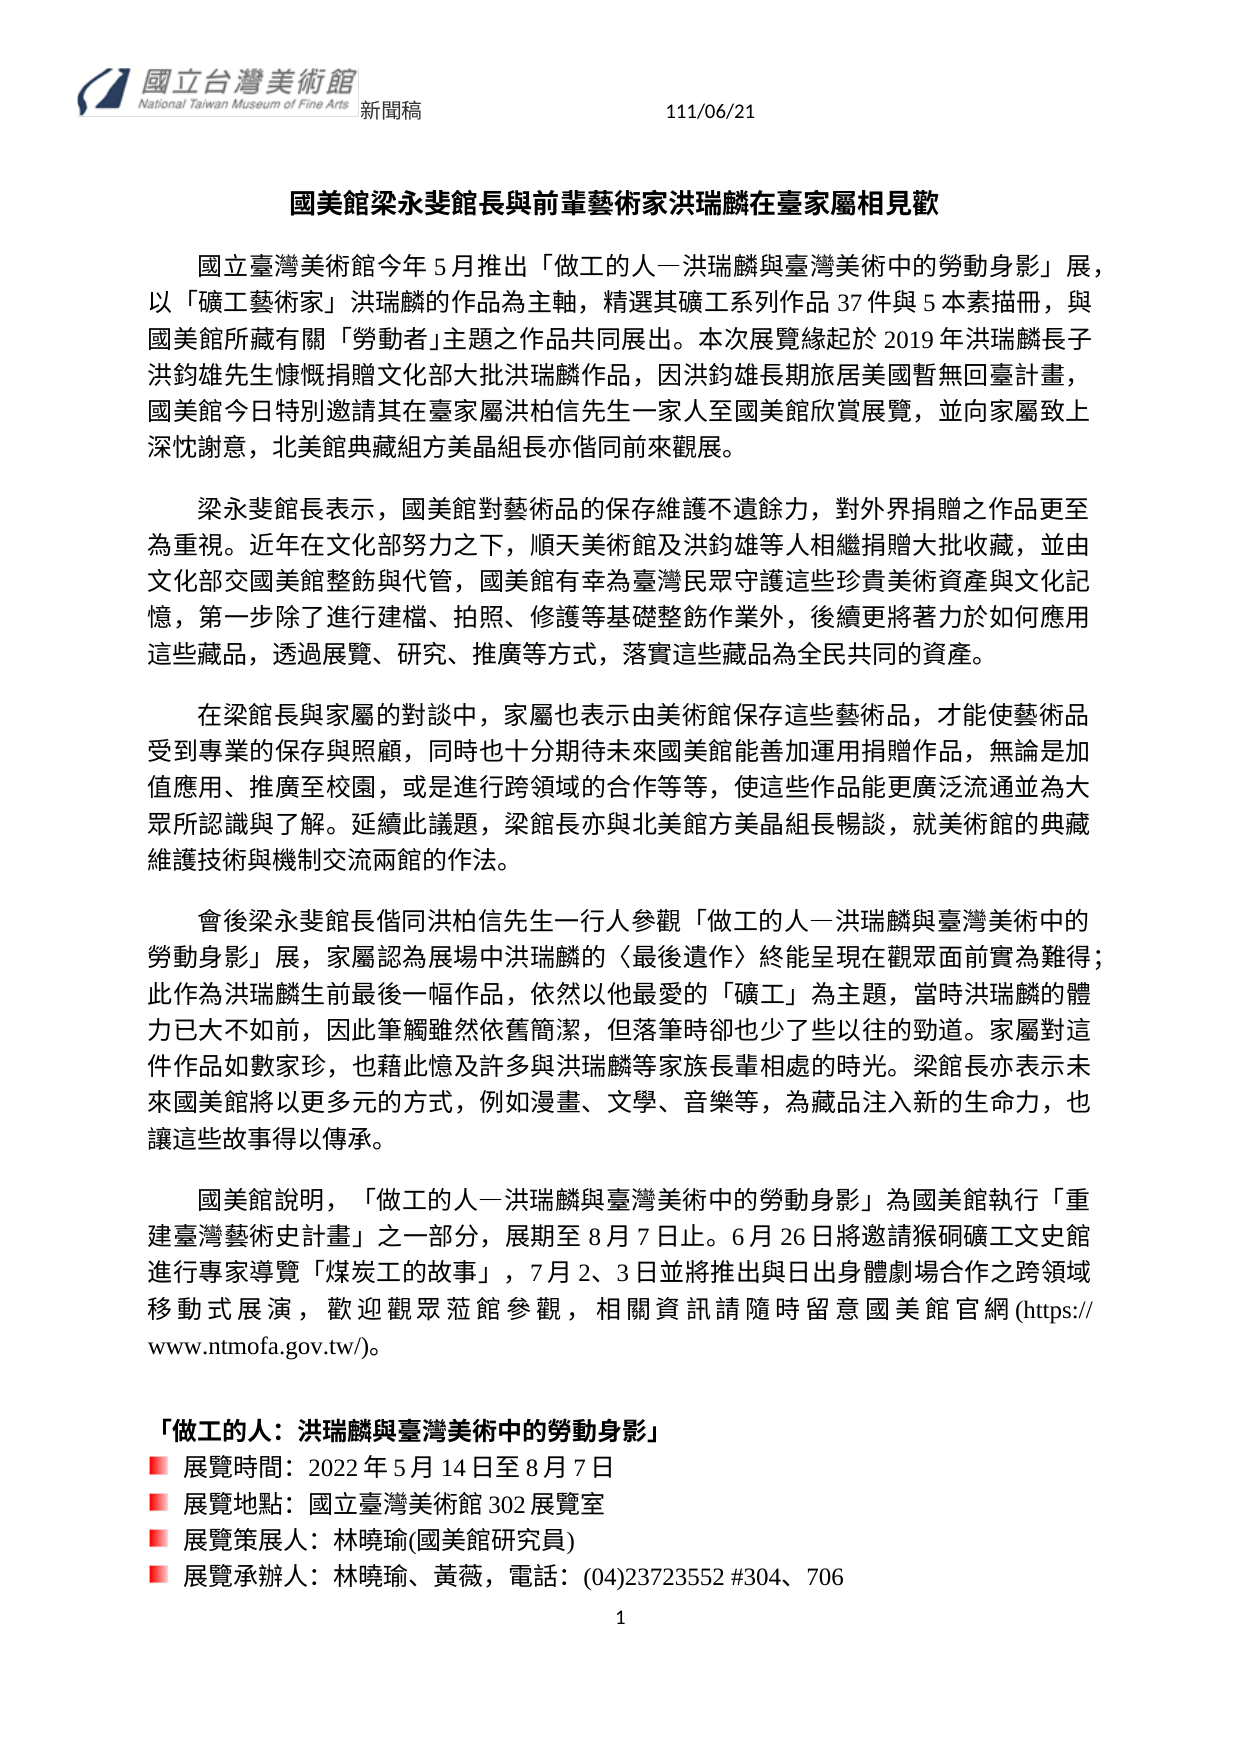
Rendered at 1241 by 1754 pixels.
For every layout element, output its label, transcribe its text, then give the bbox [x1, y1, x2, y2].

text 在梁館長與家屬的對談中，家屬也表示由美術館保存這些藝術品，才能使藝術品受到專業的保存與照顧，同時也十分期待未來國美館能善加運用捐贈作品，無論是加值應用、推廣至校園，或是進行跨領域的合作等等，使這些作品能更廣泛流通並為大眾所認識與了解。延續此議題，梁館長亦與北美館方美晶組長暢談，就美術館的典藏維護技術與機制交流兩館的作法。 [148, 695, 1092, 877]
text 國立臺灣美術館今年5月推出「做工的人—洪瑞麟與臺灣美術中的勞動身影」展，以「礦工藝術家」洪瑞麟的作品為主軸，精選其礦工系列作品37件與5本素描冊，與國美館所藏有關「勞動者｣主題之作品共同展出。本次展覽緣起於2019年洪瑞麟長子洪鈞雄先生慷慨捐贈文化部大批洪瑞麟作品，因洪鈞雄長期旅居美國暫無回臺計畫，國美館今日特別邀請其在臺家屬洪柏信先生一家人至國美館欣賞展覽，並向家屬致上深忱謝意，北美館典藏組方美晶組長亦偕同前來觀展。 [148, 247, 1092, 464]
picture [148, 1564, 170, 1585]
picture [148, 1492, 170, 1513]
picture [148, 1455, 170, 1477]
text 會後梁永斐館長偕同洪柏信先生一行人參觀「做工的人—洪瑞麟與臺灣美術中的勞動身影」展，家屬認為展場中洪瑞麟的〈最後遺作〉終能呈現在觀眾面前實為難得；此作為洪瑞麟生前最後一幅作品，依然以他最愛的「礦工」為主題，當時洪瑞麟的體力已大不如前，因此筆觸雖然依舊簡潔，但落筆時卻也少了些以往的勁道。家屬對這件作品如數家珍，也藉此憶及許多與洪瑞麟等家族長輩相處的時光。梁館長亦表示未來國美館將以更多元的方式，例如漫畫、文學、音樂等，為藏品注入新的生命力，也讓這些故事得以傳承。 [148, 902, 1092, 1155]
list 展覽承辦人：林曉瑜、黃薇，電話：(04)23723552 #304、706 [148, 1557, 1092, 1593]
text 國美館說明，「做工的人—洪瑞麟與臺灣美術中的勞動身影」為國美館執行「重建臺灣藝術史計畫」之一部分，展期至8月7日止。6月26日將邀請猴硐礦工文史館進行專家導覽「煤炭工的故事」，7月2、3日並將推出與日出身體劇場合作之跨領域移動式展演，歡迎觀眾蒞館參觀，相關資訊請隨時留意國美館官網(https://www.ntmofa.gov.tw/)。 [148, 1180, 1092, 1362]
text 「做工的人：洪瑞麟與臺灣美術中的勞動身影」 [148, 1412, 1092, 1448]
picture [77, 68, 360, 118]
list 展覽時間：2022年5月14日至8月7日 [148, 1448, 1092, 1484]
picture [148, 1528, 170, 1549]
text 梁永斐館長表示，國美館對藝術品的保存維護不遺餘力，對外界捐贈之作品更至為重視。近年在文化部努力之下，順天美術館及洪鈞雄等人相繼捐贈大批收藏，並由文化部交國美館整飭與代管，國美館有幸為臺灣民眾守護這些珍貴美術資產與文化記憶，第一步除了進行建檔、拍照、修護等基礎整飭作業外，後續更將著力於如何應用這些藏品，透過展覽、研究、推廣等方式，落實這些藏品為全民共同的資產。 [148, 489, 1092, 670]
text 國美館梁永斐館長與前輩藝術家洪瑞麟在臺家屬相見歡 [148, 182, 1092, 222]
list 展覽策展人：林曉瑜(國美館研究員) [148, 1520, 1092, 1557]
list 展覽地點：國立臺灣美術館302展覽室 [148, 1484, 1092, 1520]
